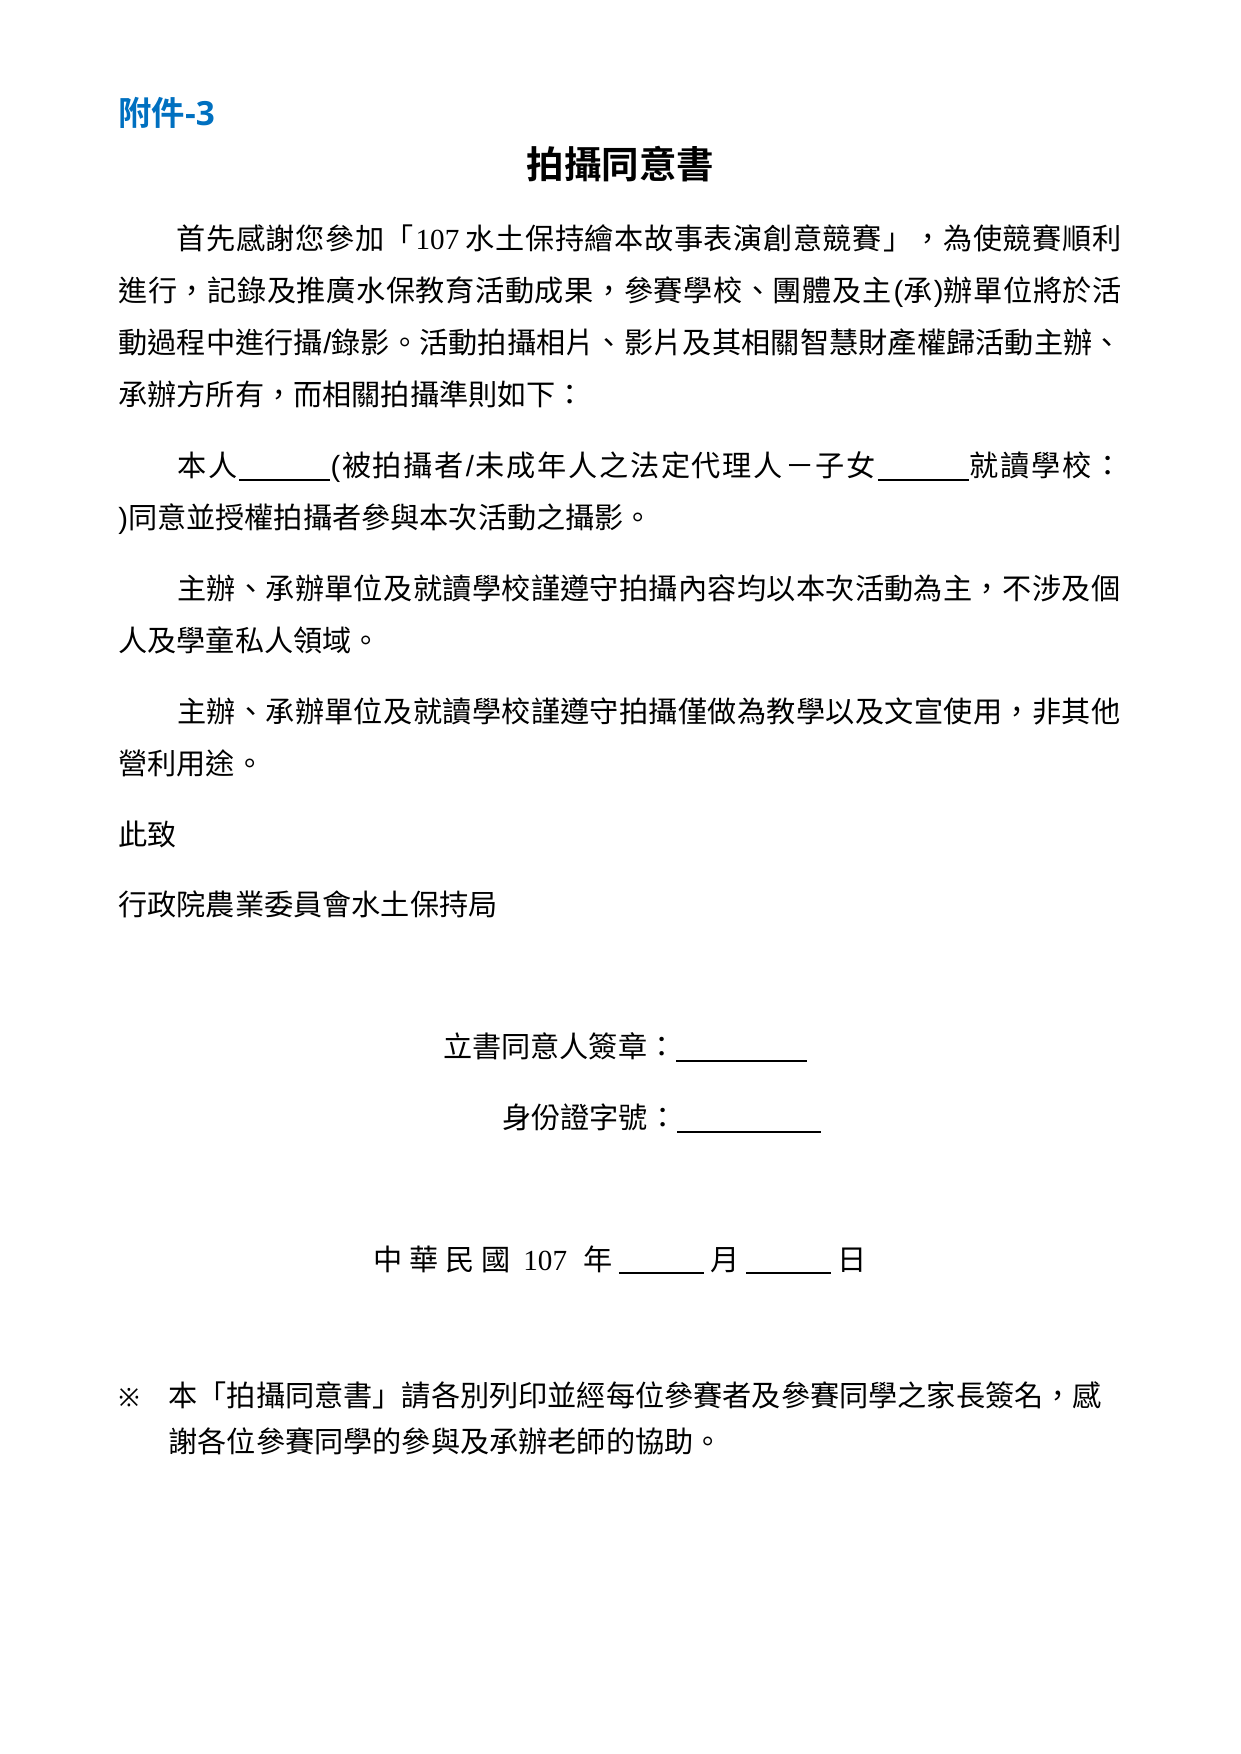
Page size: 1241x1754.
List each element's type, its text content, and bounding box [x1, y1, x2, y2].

text 身份證字號： [502, 1087, 1122, 1139]
text 行政院農業委員會水土保持局 [118, 874, 1122, 926]
text 拍攝同意書 [118, 134, 1122, 189]
text 本人 (被拍攝者/未成年人之法定代理人－子女 就讀學校： )同意並授權拍攝者參與本次活動之攝影。 [118, 434, 1122, 539]
text 此致 [118, 803, 1122, 855]
text 立書同意人簽章： [443, 1016, 1122, 1068]
text 主辦、承辦單位及就讀學校謹遵守拍攝僅做為教學以及文宣使用，非其他營利用途。 [118, 680, 1122, 784]
text 主辦、承辦單位及就讀學校謹遵守拍攝內容均以本次活動為主，不涉及個人及學童私人領域。 [118, 557, 1122, 662]
text 中 華 民 國 107 年 月 日 [118, 1228, 1122, 1280]
list 本「拍攝同意書」請各別列印並經每位參賽者及參賽同學之家長簽名，感謝各位參賽同學的參與及承辦老師的協助。 [118, 1370, 1122, 1462]
text 首先感謝您參加「107水土保持繪本故事表演創意競賽」，為使競賽順利進行，記錄及推廣水保教育活動成果，參賽學校、團體及主(承)辦單位將於活動過程中進行攝/錄影。活動拍攝相片、影片及其相關智慧財產權歸活動主辦、承辦方所有，而相關拍攝準則如下： [118, 207, 1122, 416]
